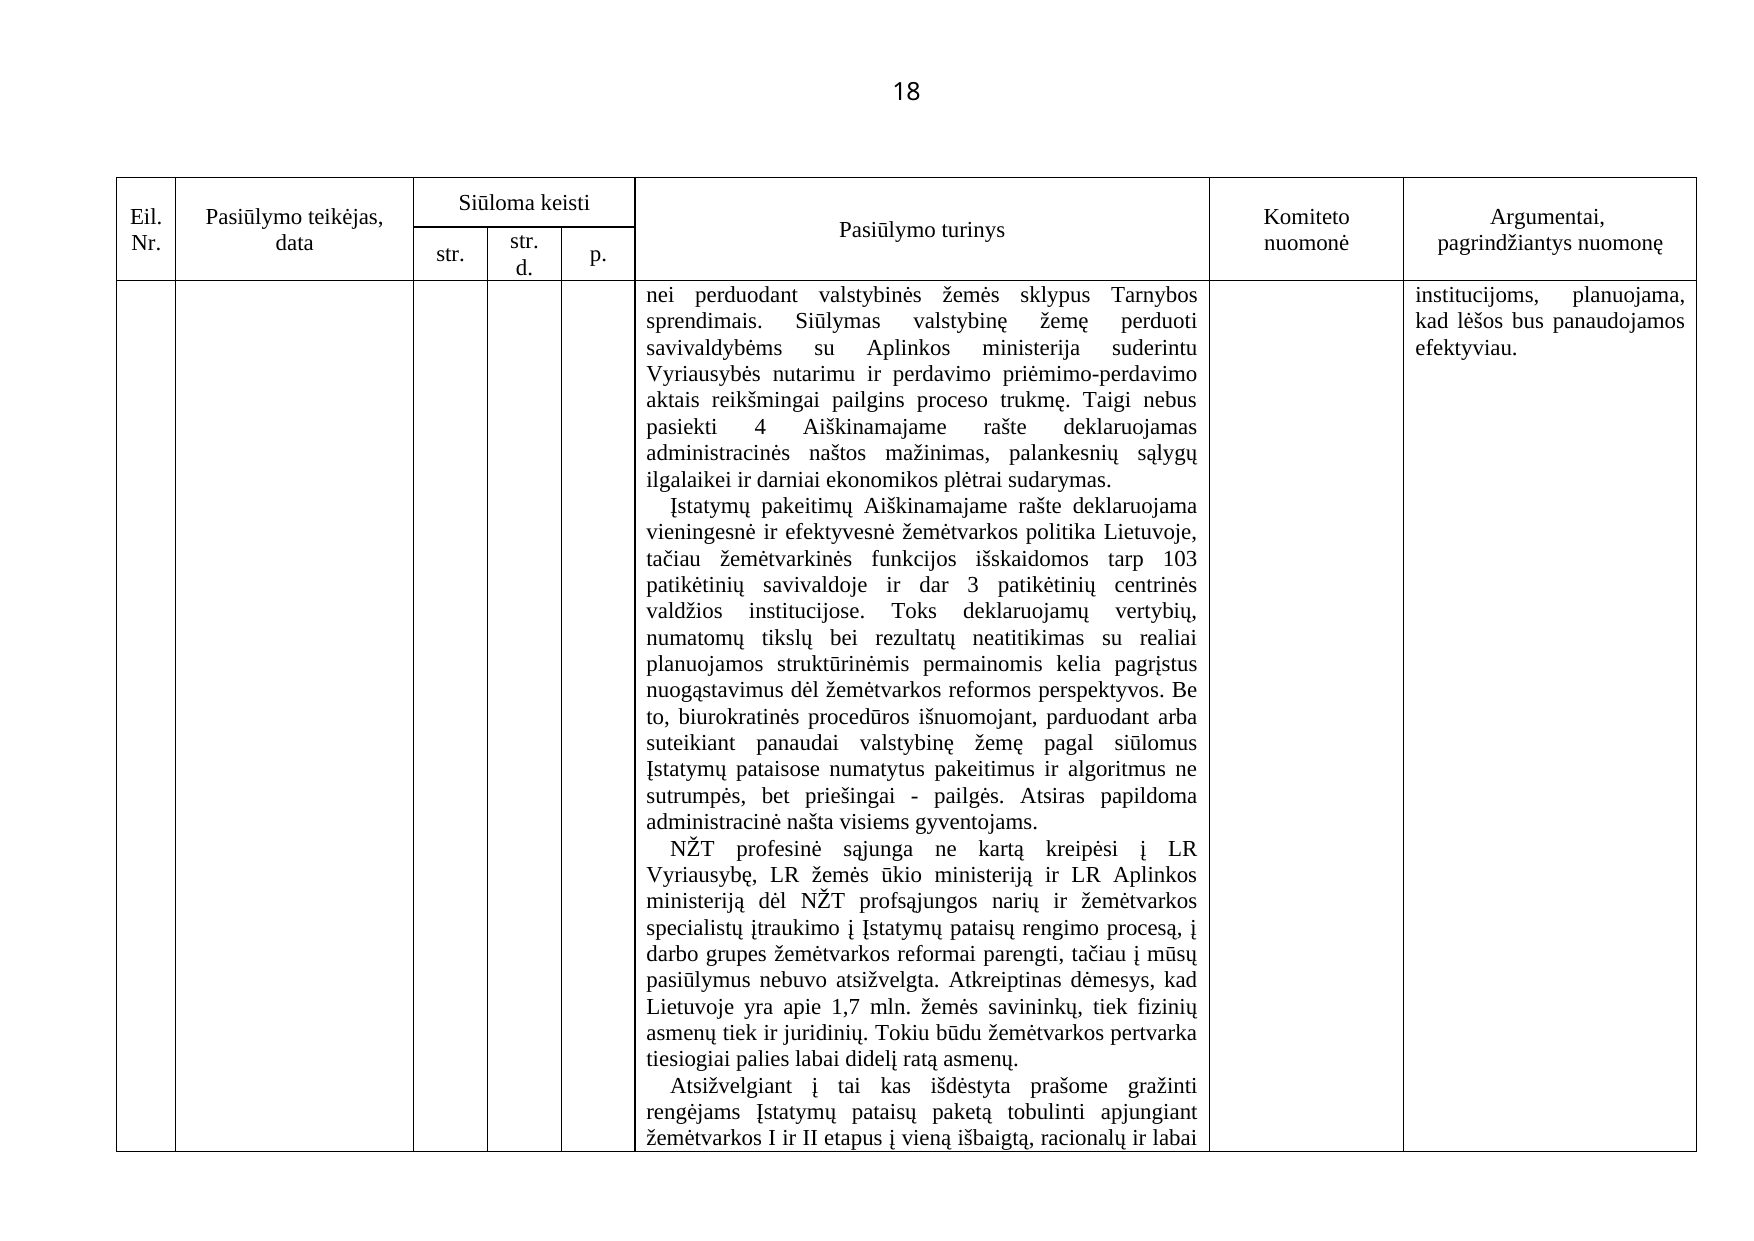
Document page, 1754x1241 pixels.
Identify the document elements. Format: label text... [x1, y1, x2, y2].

table_header Argumentai, pagrindžiantys nuomonę [1404, 178, 1696, 280]
table_cell [488, 281, 561, 1151]
table_cell str. [414, 228, 487, 280]
table_cell str. d. [488, 228, 561, 280]
table_cell [176, 281, 413, 1151]
table_header Eil. Nr. [117, 178, 175, 280]
table_header Pasiūlymo turinys [636, 178, 1209, 280]
table_header Pasiūlymo teikėjas, data [176, 178, 413, 280]
table_cell nei perduodant valstybinės žemės sklypus Tarnybos sprendimais. Siūlymas valstybinę žemę perduoti savivaldybėms su Aplinkos ministerija suderintu Vyriausybės nutarimu ir perdavimo priėmimo-perdavimo aktais reikšmingai pailgins proceso trukmę. Taigi nebus pasiekti 4 Aiškinamajame rašte deklaruojamas administracinės naštos mažinimas, palankesnių sąlygų ilgalaikei ir darniai ekonomikos plėtrai sudarymas. Įstatymų pakeitimų Aiškinamajame rašte deklaruojama vieningesnė ir efektyvesnė žemėtvarkos politika Lietuvoje, tačiau žemėtvarkinės funkcijos išskaidomos tarp 103 patikėtinių savivaldoje ir dar 3 patikėtinių centrinės valdžios institucijose. Toks deklaruojamų vertybių, numatomų tikslų bei rezultatų neatitikimas su realiai planuojamos struktūrinėmis permainomis kelia pagrįstus nuogąstavimus dėl žemėtvarkos reformos perspektyvos. Be to, biurokratinės procedūros išnuomojant, parduodant arba suteikiant panaudai valstybinę žemę pagal siūlomus Įstatymų pataisose numatytus pakeitimus ir algoritmus ne sutrumpės, bet priešingai - pailgės. Atsiras papildoma administracinė našta visiems gyventojams. NŽT profesinė sąjunga ne kartą kreipėsi į LR Vyriausybę, LR žemės ūkio ministeriją ir LR Aplinkos ministeriją dėl NŽT profsąjungos narių ir žemėtvarkos specialistų įtraukimo į Įstatymų pataisų rengimo procesą, į darbo grupes žemėtvarkos reformai parengti, tačiau į mūsų pasiūlymus nebuvo atsižvelgta. Atkreiptinas dėmesys, kad Lietuvoje yra apie 1,7 mln. žemės savininkų, tiek fizinių asmenų tiek ir juridinių. Tokiu būdu žemėtvarkos pertvarka tiesiogiai palies labai didelį ratą asmenų. Atsižvelgiant į tai kas išdėstyta prašome gražinti rengėjams Įstatymų pataisų paketą tobulinti apjungiant žemėtvarkos I ir II etapus į vieną išbaigtą, racionalų ir labai [636, 281, 1209, 1151]
table_cell p. [562, 228, 634, 280]
table_header Siūloma keisti [414, 178, 634, 226]
table_cell [562, 281, 634, 1151]
table_cell [1210, 281, 1403, 1151]
table_header Komiteto nuomonė [1210, 178, 1403, 280]
table_cell [117, 281, 175, 1151]
table_cell institucijoms, planuojama, kad lėšos bus panaudojamos efektyviau. [1404, 281, 1696, 1151]
table_cell [414, 281, 487, 1151]
